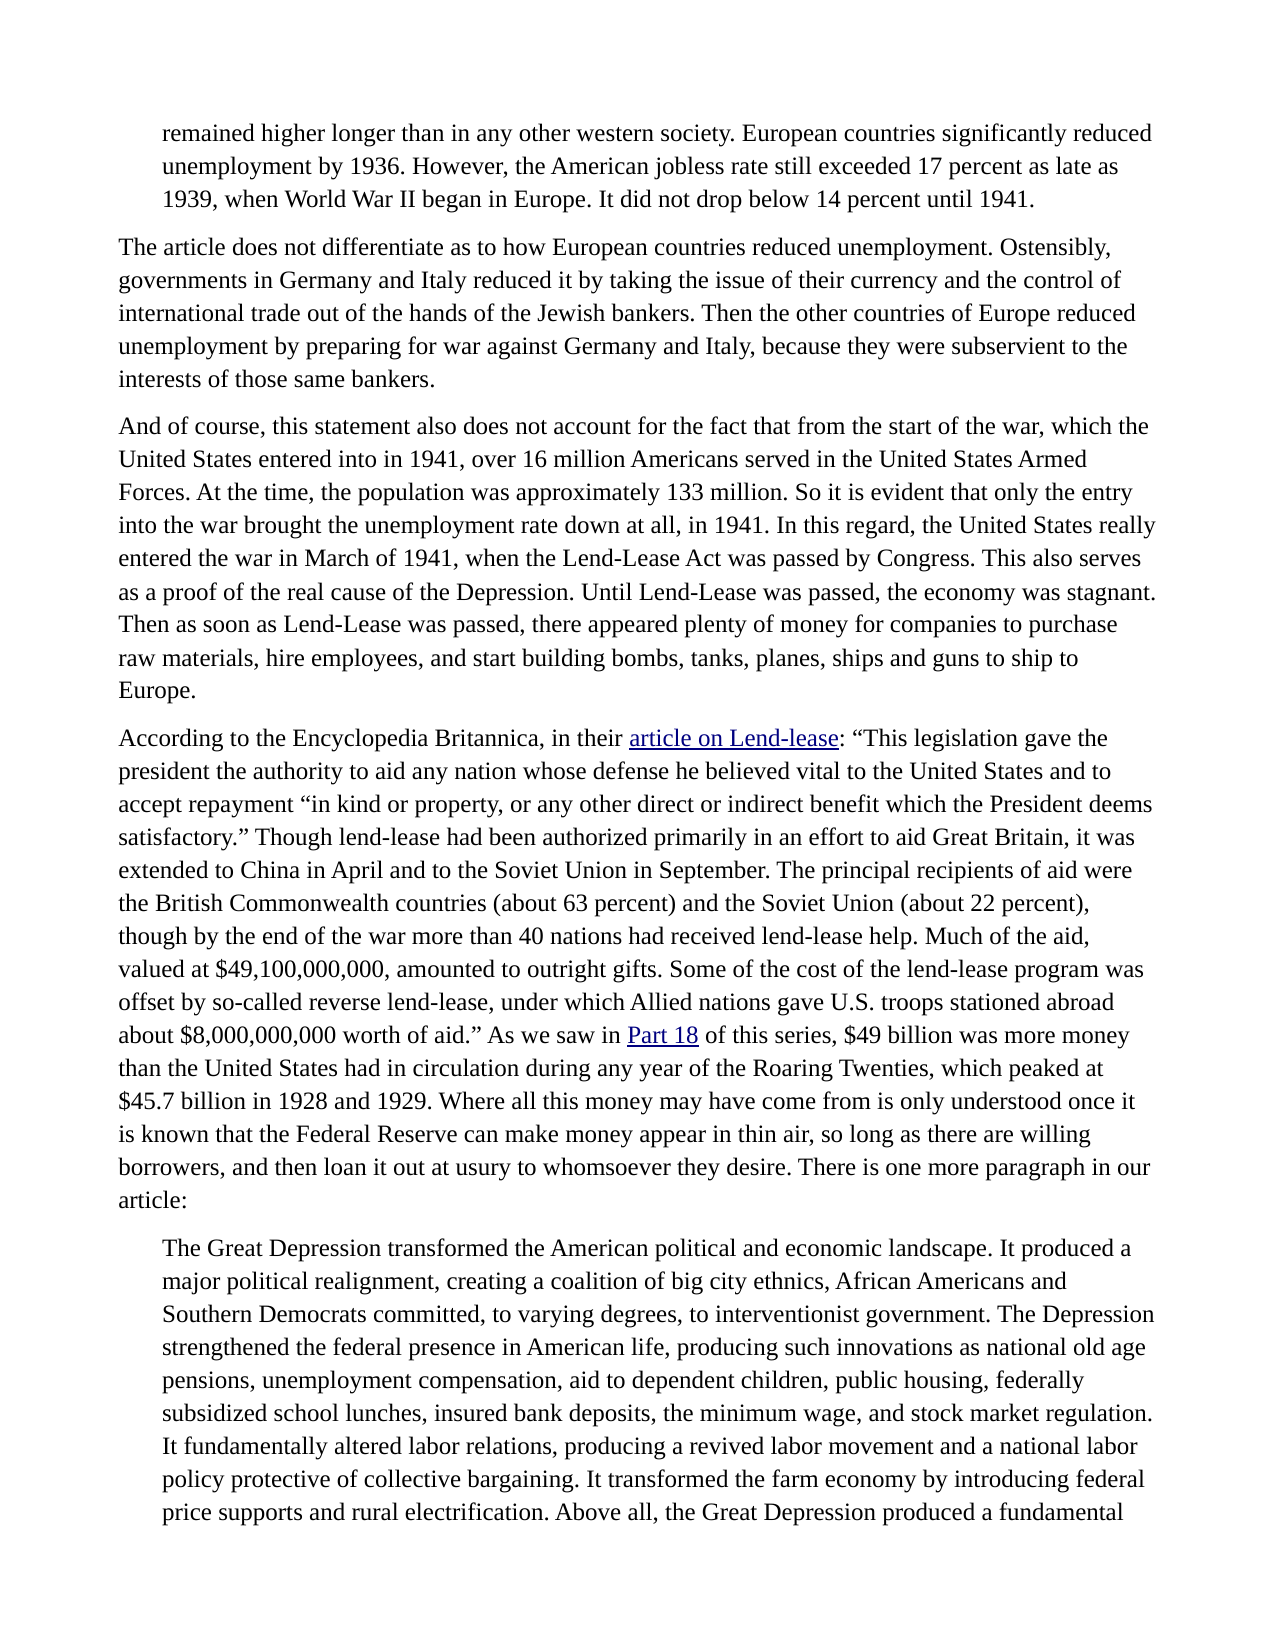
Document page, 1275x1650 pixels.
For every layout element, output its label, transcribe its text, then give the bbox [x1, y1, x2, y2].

text According to the Encyclopedia Britannica, in their article on Lend-lease: “This legislation gave the president the authority to aid any nation whose defense he believed vital to the United States and to accept repayment “in kind or property, or any other direct or indirect benefit which the President deems satisfactory.” Though lend-lease had been authorized primarily in an effort to aid Great Britain, it was extended to China in April and to the Soviet Union in September. The principal recipients of aid were the British Commonwealth countries (about 63 percent) and the Soviet Union (about 22 percent), though by the end of the war more than 40 nations had received lend-lease help. Much of the aid, valued at $49,100,000,000, amounted to outright gifts. Some of the cost of the lend-lease program was offset by so-called reverse lend-lease, under which Allied nations gave U.S. troops stationed abroad about $8,000,000,000 worth of aid.” As we saw in Part 18 of this series, $49 billion was more money than the United States had in circulation during any year of the Roaring Twenties, which peaked at $45.7 billion in 1928 and 1929. Where all this money may have come from is only understood once it is known that the Federal Reserve can make money appear in thin air, so long as there are willing borrowers, and then loan it out at usury to whomsoever they desire. There is one more paragraph in our article: [118, 723, 1157, 1214]
text The Great Depression transformed the American political and economic landscape. It produced a major political realignment, creating a coalition of big city ethnics, African Americans and Southern Democrats committed, to varying degrees, to interventionist government. The Depression strengthened the federal presence in American life, producing such innovations as national old age pensions, unemployment compensation, aid to dependent children, public housing, federally subsidized school lunches, insured bank deposits, the minimum wage, and stock market regulation. It fundamentally altered labor relations, producing a revived labor movement and a national labor policy protective of collective bargaining. It transformed the farm economy by introducing federal price supports and rural electrification. Above all, the Great Depression produced a fundamental [162, 1233, 1157, 1526]
text The article does not differentiate as to how European countries reduced unemployment. Ostensibly, governments in Germany and Italy reduced it by taking the issue of their currency and the control of international trade out of the hands of the Jewish bankers. Then the other countries of Europe reduced unemployment by preparing for war against Germany and Italy, because they were subservient to the interests of those same bankers. [118, 232, 1157, 393]
text And of course, this statement also does not account for the fact that from the start of the war, which the United States entered into in 1941, over 16 million Americans served in the United States Armed Forces. At the time, the population was approximately 133 million. So it is evident that only the entry into the war brought the unemployment rate down at all, in 1941. In this regard, the United States really entered the war in March of 1941, when the Lend-Lease Act was passed by Congress. This also serves as a proof of the real cause of the Depression. Until Lend-Lease was passed, the economy was stagnant. Then as soon as Lend-Lease was passed, there appeared plenty of money for companies to purchase raw materials, hire employees, and start building bombs, tanks, planes, ships and guns to ship to Europe. [118, 411, 1157, 704]
text remained higher longer than in any other western society. European countries significantly reduced unemployment by 1936. However, the American jobless rate still exceeded 17 percent as late as 1939, when World War II began in Europe. It did not drop below 14 percent until 1941. [162, 118, 1157, 213]
